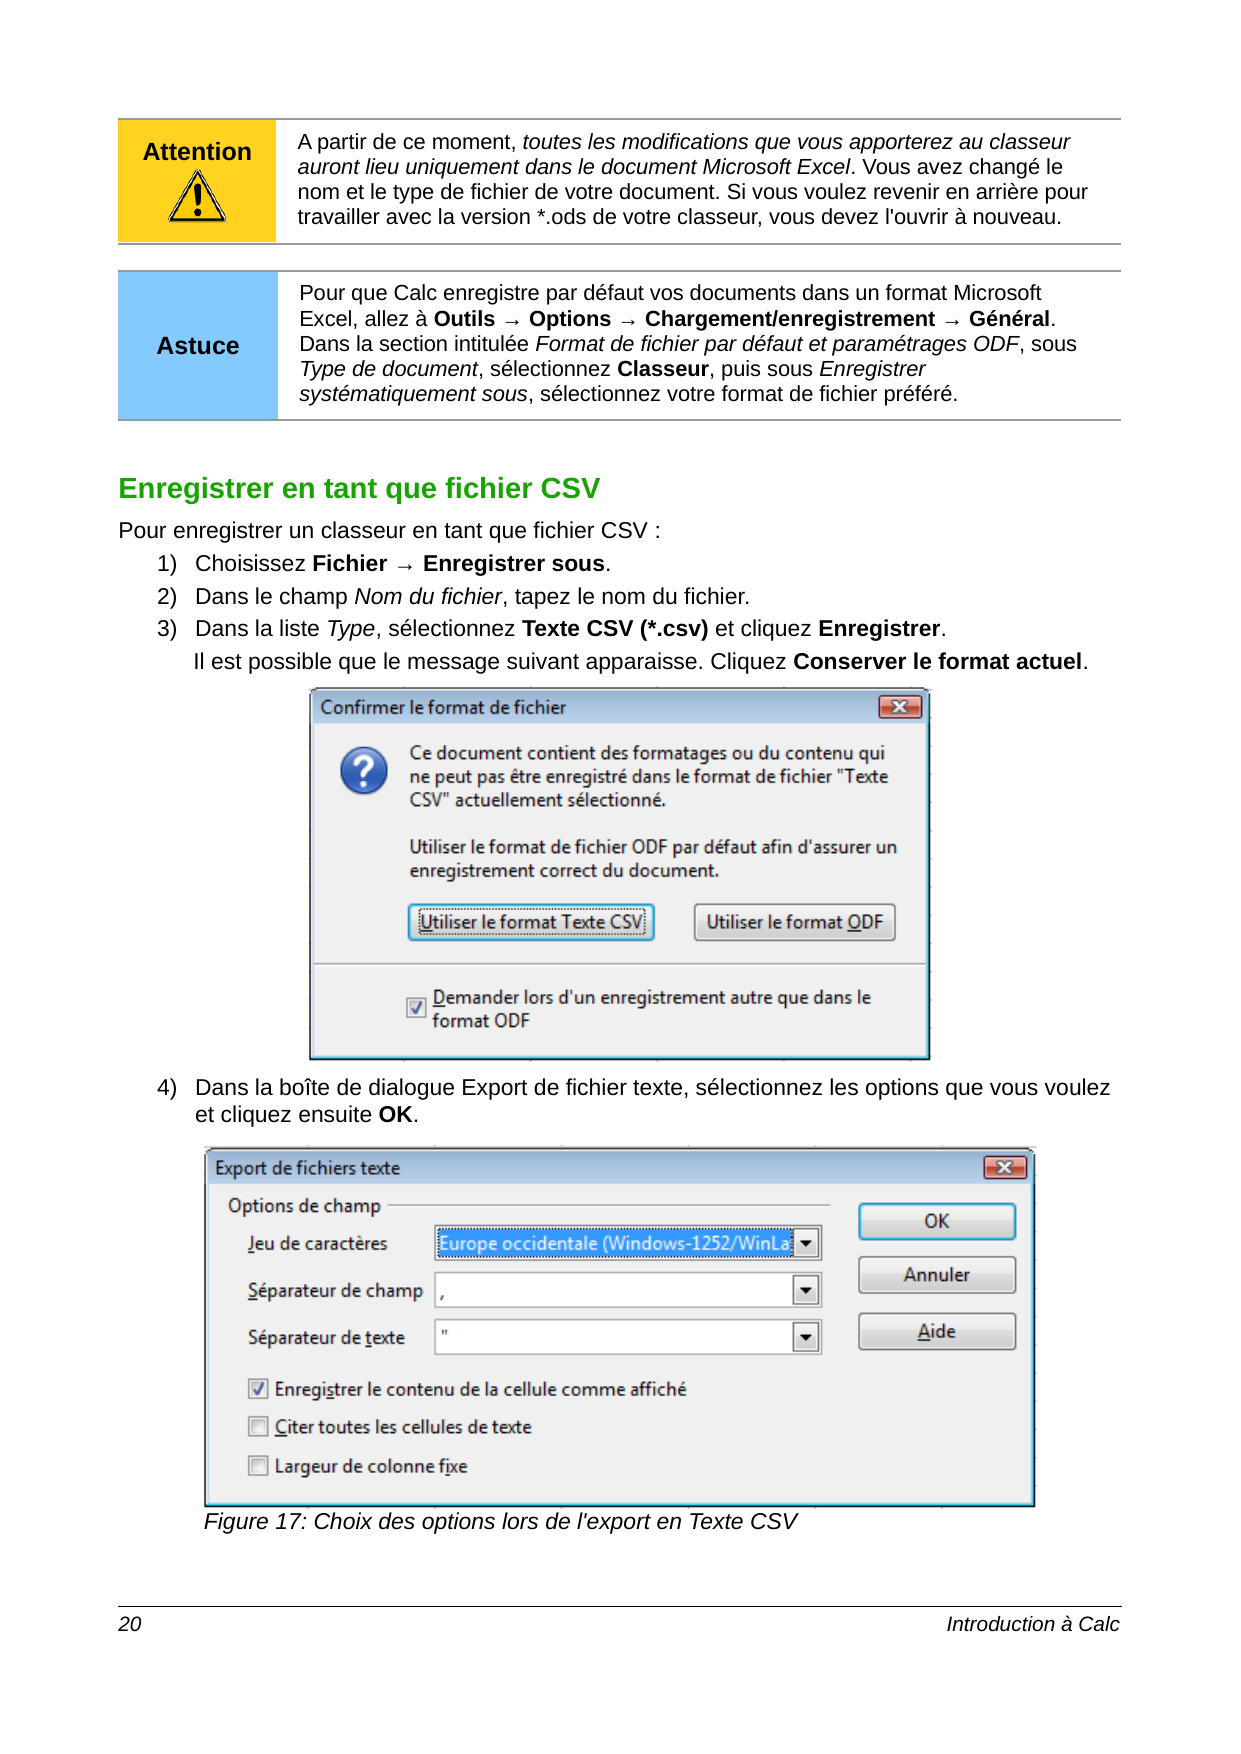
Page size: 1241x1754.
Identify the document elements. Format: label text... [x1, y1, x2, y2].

picture [164, 165, 230, 226]
list Pour enregistrer un classeur en tant que fichier CSV : [118, 517, 1122, 543]
text Figure 17: Choix des options lors de l'export en Texte CSV [204, 1509, 1037, 1534]
list Il est possible que le message suivant apparaisse. Cliquez Conserver le format actuel. [193, 648, 1122, 674]
table_header Astuce [118, 272, 278, 419]
table_header Pour que Calc enregistre par défaut vos documents dans un format Microsoft Excel, allez à Outils → Options → Chargement/enregistrement → Général. Dans la section intitulée Format de fichier par défaut et paramétrages ODF, sous Type de document, sélectionnez Classeur, puis sous Enregistrer systématiquement sous, sélectionnez votre format de fichier préféré. [278, 272, 1121, 419]
picture [308, 686, 932, 1062]
list Dans la liste Type, sélectionnez Texte CSV (*.csv) et cliquez Enregistrer. [177, 615, 1122, 642]
subtitle Enregistrer en tant que fichier CSV [118, 471, 1122, 505]
table_header A partir de ce moment, toutes les modifications que vous apporterez au classeur auront lieu uniquement dans le document Microsoft Excel. Vous avez changé le nom et le type de fichier de votre document. Si vous voulez revenir en arrière pour travailler avec la version *.ods de votre classeur, vous devez l'ouvrir à nouveau. [276, 120, 1121, 242]
list Choisissez Fichier → Enregistrer sous. [177, 550, 1122, 576]
table_header Attention [118, 120, 276, 242]
picture [203, 1145, 1037, 1509]
list Dans le champ Nom du fichier, tapez le nom du fichier. [177, 583, 1122, 609]
list Dans la boîte de dialogue Export de fichier texte, sélectionnez les options que vous voulez et cliquez ensuite OK. [177, 1074, 1122, 1127]
